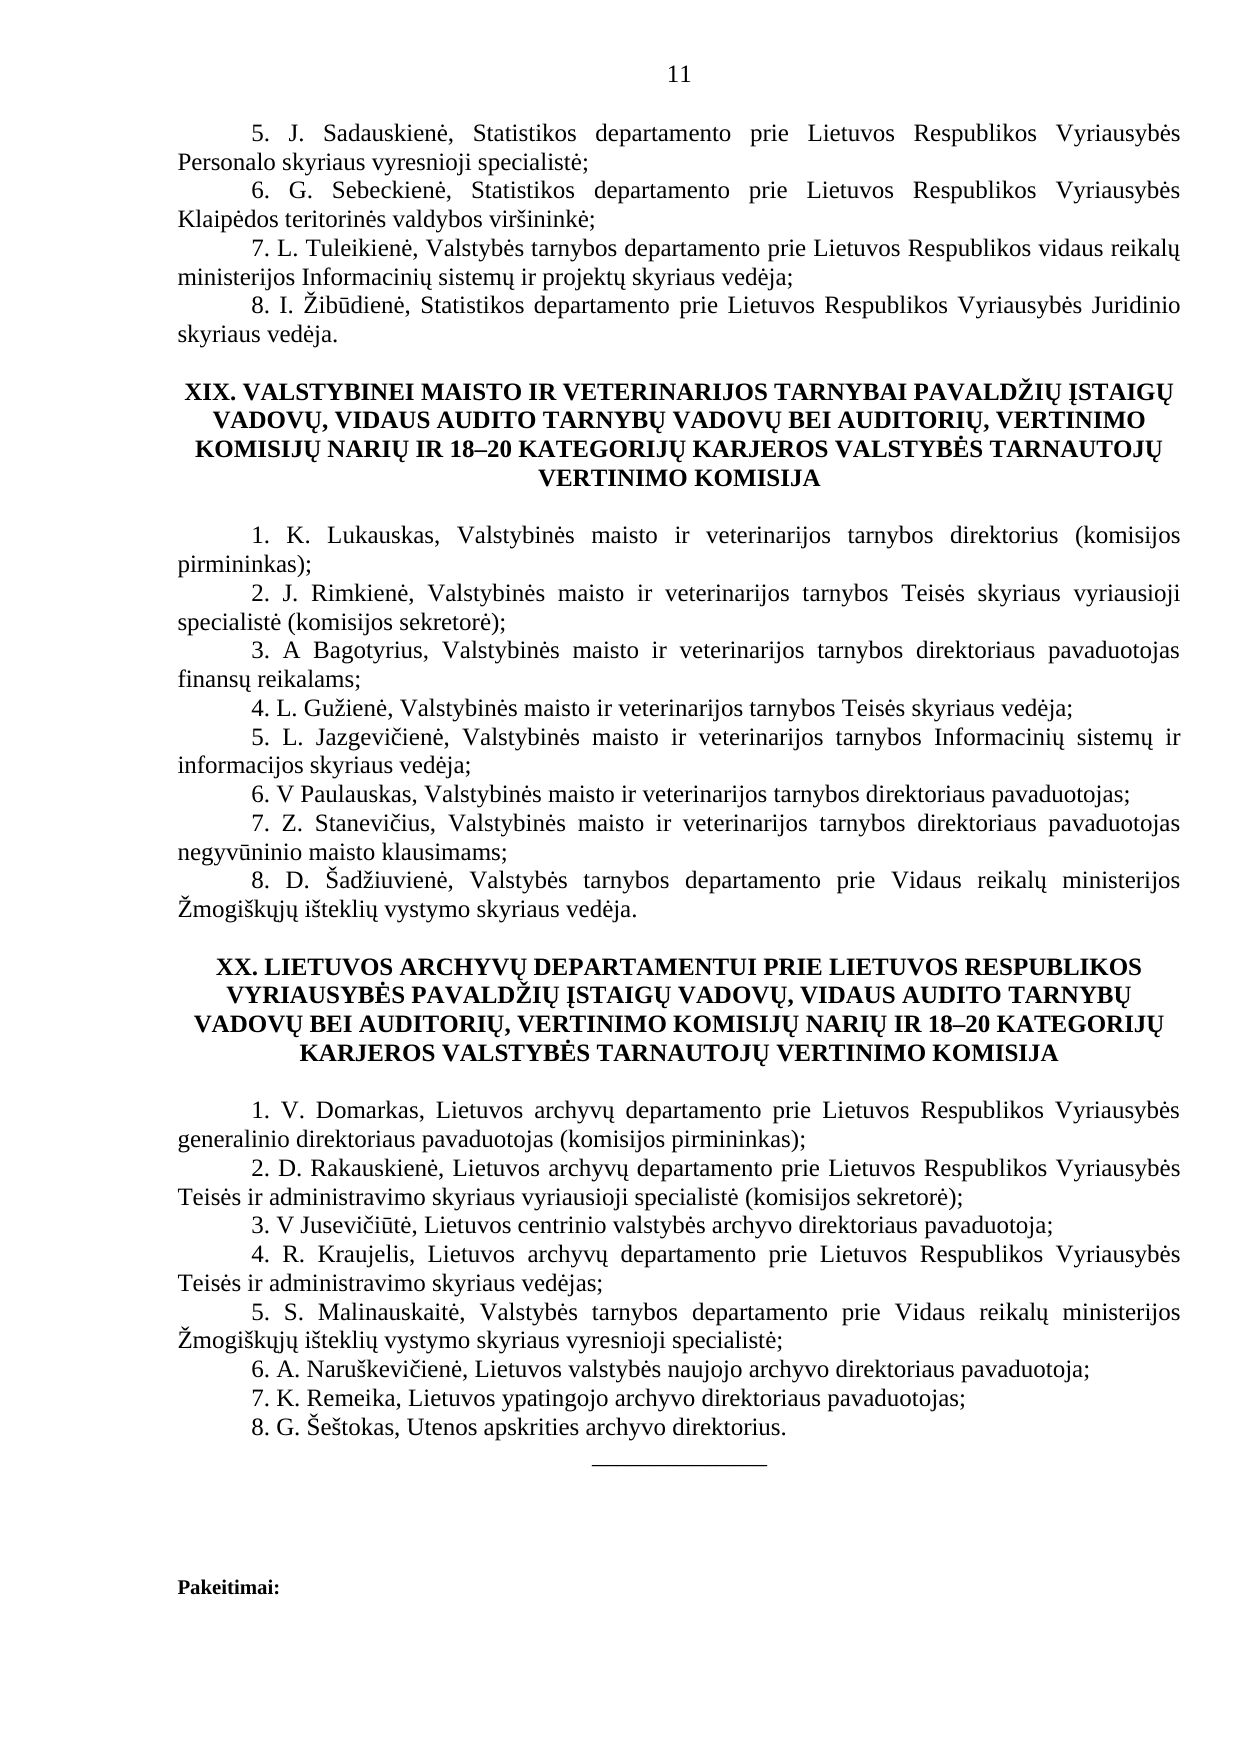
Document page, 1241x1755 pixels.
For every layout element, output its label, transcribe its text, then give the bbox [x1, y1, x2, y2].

text 4. L. Gužienė, Valstybinės maisto ir veterinarijos tarnybos Teisės skyriaus vedėja; [177, 693, 1181, 722]
text ______________ [177, 1441, 1181, 1469]
text 2. D. Rakauskienė, Lietuvos archyvų departamento prie Lietuvos Respublikos Vyriausybės Teisės ir administravimo skyriaus vyriausioji specialistė (komisijos sekretorė); [177, 1153, 1181, 1211]
text 3. A Bagotyrius, Valstybinės maisto ir veterinarijos tarnybos direktoriaus pavaduotojas finansų reikalams; [177, 636, 1181, 693]
text 5. J. Sadauskienė, Statistikos departamento prie Lietuvos Respublikos Vyriausybės Personalo skyriaus vyresnioji specialistė; [177, 118, 1181, 176]
text Pakeitimai: [177, 1575, 1181, 1599]
text 6. G. Sebeckienė, Statistikos departamento prie Lietuvos Respublikos Vyriausybės Klaipėdos teritorinės valdybos viršininkė; [177, 176, 1181, 233]
text 1. K. Lukauskas, Valstybinės maisto ir veterinarijos tarnybos direktorius (komisijos pirmininkas); [177, 521, 1181, 578]
text 7. K. Remeika, Lietuvos ypatingojo archyvo direktoriaus pavaduotojas; [177, 1383, 1181, 1412]
text 7. L. Tuleikienė, Valstybės tarnybos departamento prie Lietuvos Respublikos vidaus reikalų ministerijos Informacinių sistemų ir projektų skyriaus vedėja; [177, 233, 1181, 291]
text 6. A. Naruškevičienė, Lietuvos valstybės naujojo archyvo direktoriaus pavaduotoja; [177, 1354, 1181, 1383]
text 7. Z. Stanevičius, Valstybinės maisto ir veterinarijos tarnybos direktoriaus pavaduotojas negyvūninio maisto klausimams; [177, 808, 1181, 866]
text 5. S. Malinauskaitė, Valstybės tarnybos departamento prie Vidaus reikalų ministerijos Žmogiškųjų išteklių vystymo skyriaus vyresnioji specialistė; [177, 1297, 1181, 1354]
text 1. V. Domarkas, Lietuvos archyvų departamento prie Lietuvos Respublikos Vyriausybės generalinio direktoriaus pavaduotojas (komisijos pirmininkas); [177, 1096, 1181, 1153]
text XX. LIETUVOS ARCHYVŲ DEPARTAMENTUI PRIE LIETUVOS RESPUBLIKOS VYRIAUSYBĖS PAVALDŽIŲ ĮSTAIGŲ VADOVŲ, VIDAUS AUDITO TARNYBŲ VADOVŲ BEI AUDITORIŲ, VERTINIMO KOMISIJŲ NARIŲ IR 18–20 KATEGORIJŲ KARJEROS VALSTYBĖS TARNAUTOJŲ VERTINIMO KOMISIJA [177, 952, 1181, 1067]
text 5. L. Jazgevičienė, Valstybinės maisto ir veterinarijos tarnybos Informacinių sistemų ir informacijos skyriaus vedėja; [177, 722, 1181, 779]
text 6. V Paulauskas, Valstybinės maisto ir veterinarijos tarnybos direktoriaus pavaduotojas; [177, 779, 1181, 808]
text 8. G. Šeštokas, Utenos apskrities archyvo direktorius. [177, 1412, 1181, 1441]
text 3. V Jusevičiūtė, Lietuvos centrinio valstybės archyvo direktoriaus pavaduotoja; [177, 1211, 1181, 1239]
text 8. D. Šadžiuvienė, Valstybės tarnybos departamento prie Vidaus reikalų ministerijos Žmogiškųjų išteklių vystymo skyriaus vedėja. [177, 866, 1181, 923]
text 2. J. Rimkienė, Valstybinės maisto ir veterinarijos tarnybos Teisės skyriaus vyriausioji specialistė (komisijos sekretorė); [177, 578, 1181, 636]
text 8. I. Žibūdienė, Statistikos departamento prie Lietuvos Respublikos Vyriausybės Juridinio skyriaus vedėja. [177, 291, 1181, 348]
text XIX. VALSTYBINEI MAISTO IR VETERINARIJOS TARNYBAI PAVALDŽIŲ ĮSTAIGŲ VADOVŲ, VIDAUS AUDITO TARNYBŲ VADOVŲ BEI AUDITORIŲ, VERTINIMO KOMISIJŲ NARIŲ IR 18–20 KATEGORIJŲ KARJEROS VALSTYBĖS TARNAUTOJŲ VERTINIMO KOMISIJA [177, 377, 1181, 492]
text 4. R. Kraujelis, Lietuvos archyvų departamento prie Lietuvos Respublikos Vyriausybės Teisės ir administravimo skyriaus vedėjas; [177, 1239, 1181, 1297]
